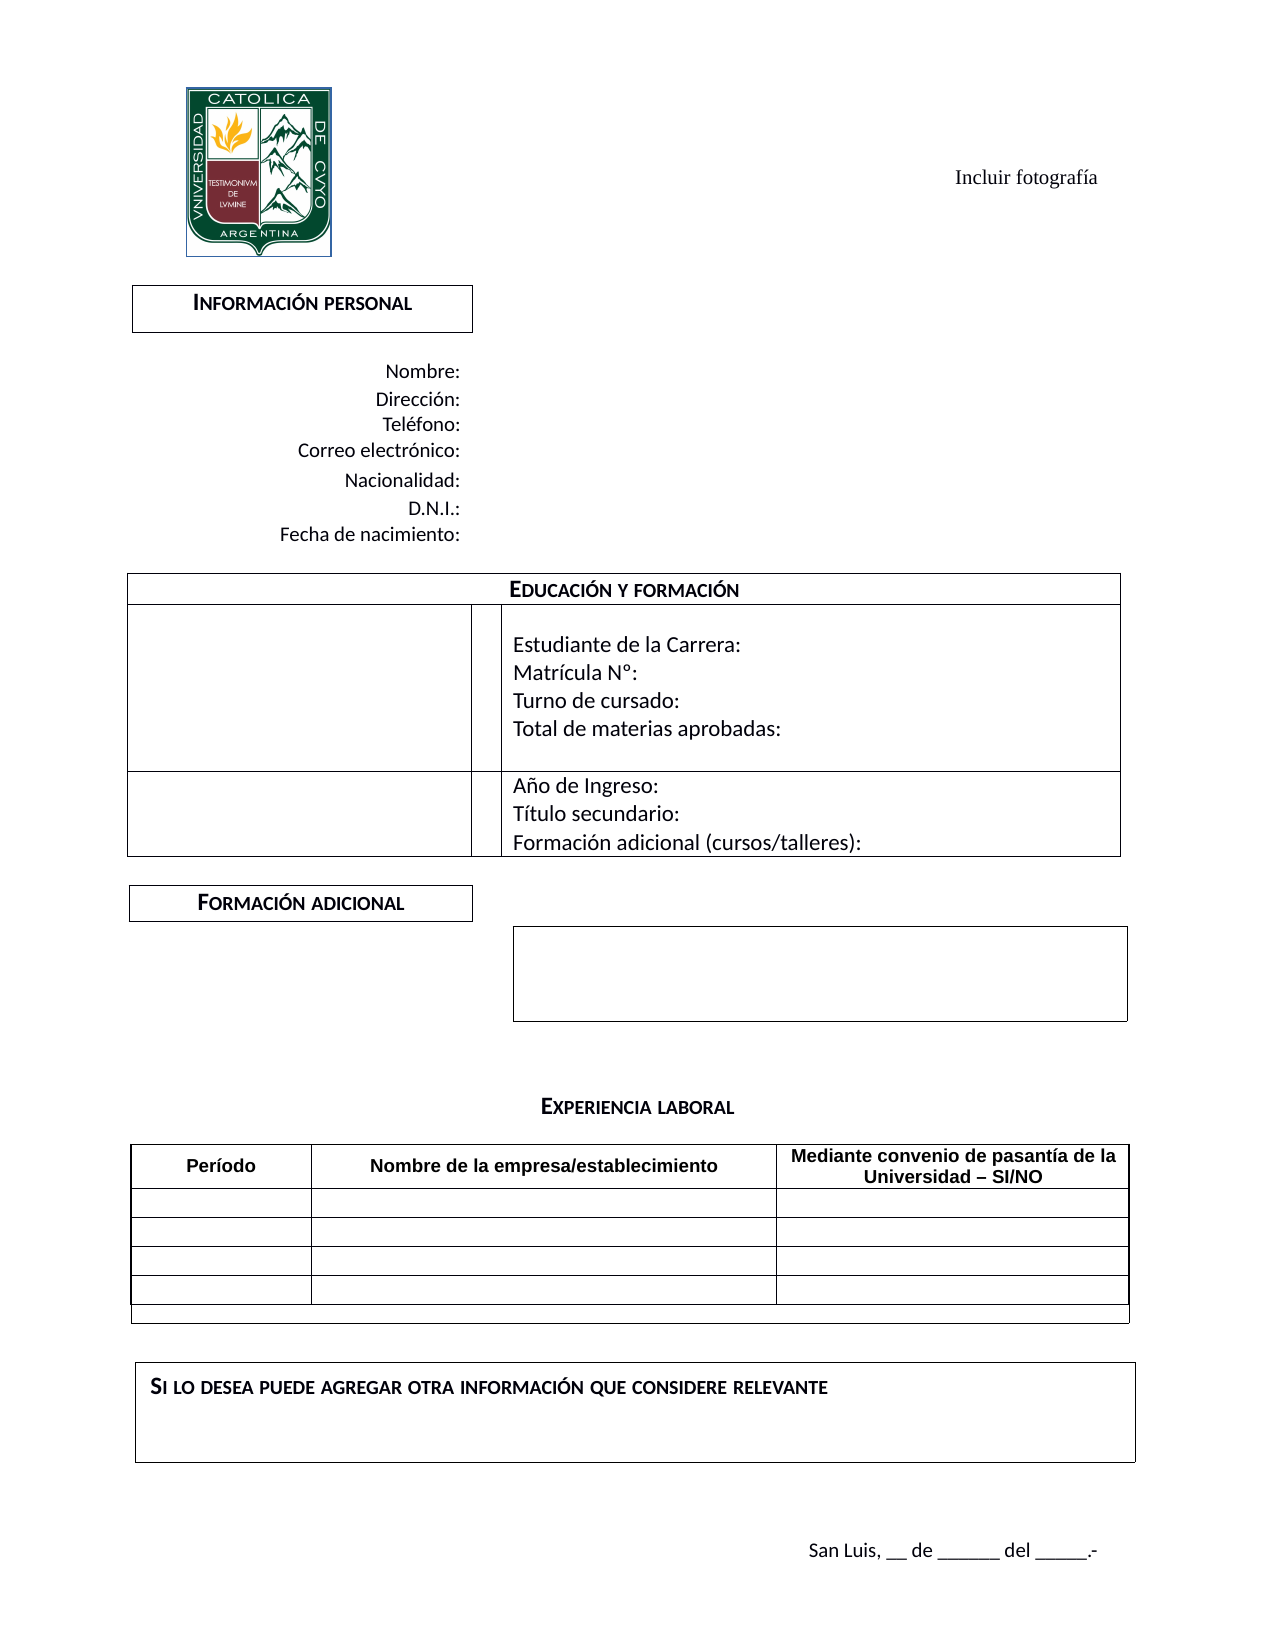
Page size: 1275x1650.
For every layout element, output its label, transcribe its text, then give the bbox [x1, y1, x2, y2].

table_cell [132, 1218, 311, 1246]
table_header Formación adicional [130, 886, 472, 921]
table_cell [312, 1189, 776, 1217]
text Si lo desea puede agregar otra información que considere relevante [150, 1370, 1120, 1400]
table_cell Estudiante de la Carrera: Matrícula Nº: Turno de cursado: Total de materias aprobadas: [502, 605, 1120, 771]
table_cell [501, 468, 1254, 495]
table_header Nombre de la empresa/establecimiento [312, 1145, 776, 1188]
table_cell [501, 495, 1254, 521]
table_cell Correo electrónico: [165, 437, 472, 467]
table_cell [132, 1247, 311, 1275]
table_cell [472, 605, 501, 771]
table_cell [777, 1276, 1128, 1304]
table_cell [472, 468, 501, 495]
picture [187, 89, 330, 256]
table_header Período [132, 1145, 311, 1188]
text Incluir fotografía [332, 165, 1098, 189]
table_header Educación y formación [128, 574, 1120, 604]
table_cell [312, 1247, 776, 1275]
table_cell Año de Ingreso: Título secundario: Formación adicional (cursos/talleres): [502, 772, 1120, 856]
table_cell [777, 1189, 1128, 1217]
table_header Mediante convenio de pasantía de la Universidad – SI/NO [777, 1145, 1128, 1188]
table_cell Nacionalidad: [165, 468, 472, 495]
table_cell [501, 386, 1254, 411]
table_cell [472, 521, 501, 547]
table_cell Dirección: [165, 386, 472, 411]
table_cell [501, 411, 1254, 437]
text San Luis, __ de ______ del _____.- [177, 1537, 1098, 1562]
table_cell [128, 605, 471, 771]
table_cell [472, 411, 501, 437]
table_cell [128, 772, 471, 856]
table_cell [472, 772, 501, 856]
table_cell Teléfono: [165, 411, 472, 437]
table_header Nombre: [165, 358, 472, 386]
table_cell [472, 437, 501, 467]
table_cell D.N.I.: [165, 495, 472, 521]
table_cell [501, 437, 1254, 467]
table_cell [472, 386, 501, 411]
table_header Información personal [133, 286, 472, 332]
table_cell [472, 495, 501, 521]
table_cell [312, 1276, 776, 1304]
table_cell [777, 1247, 1128, 1275]
table_cell [312, 1218, 776, 1246]
table_header [472, 358, 501, 386]
text Experiencia laboral [177, 1090, 1098, 1120]
table_cell [777, 1218, 1128, 1246]
table_cell [132, 1276, 311, 1304]
table_header [501, 358, 1254, 386]
table_cell [501, 521, 1254, 547]
table_cell [132, 1189, 311, 1217]
table_cell Fecha de nacimiento: [165, 521, 472, 547]
